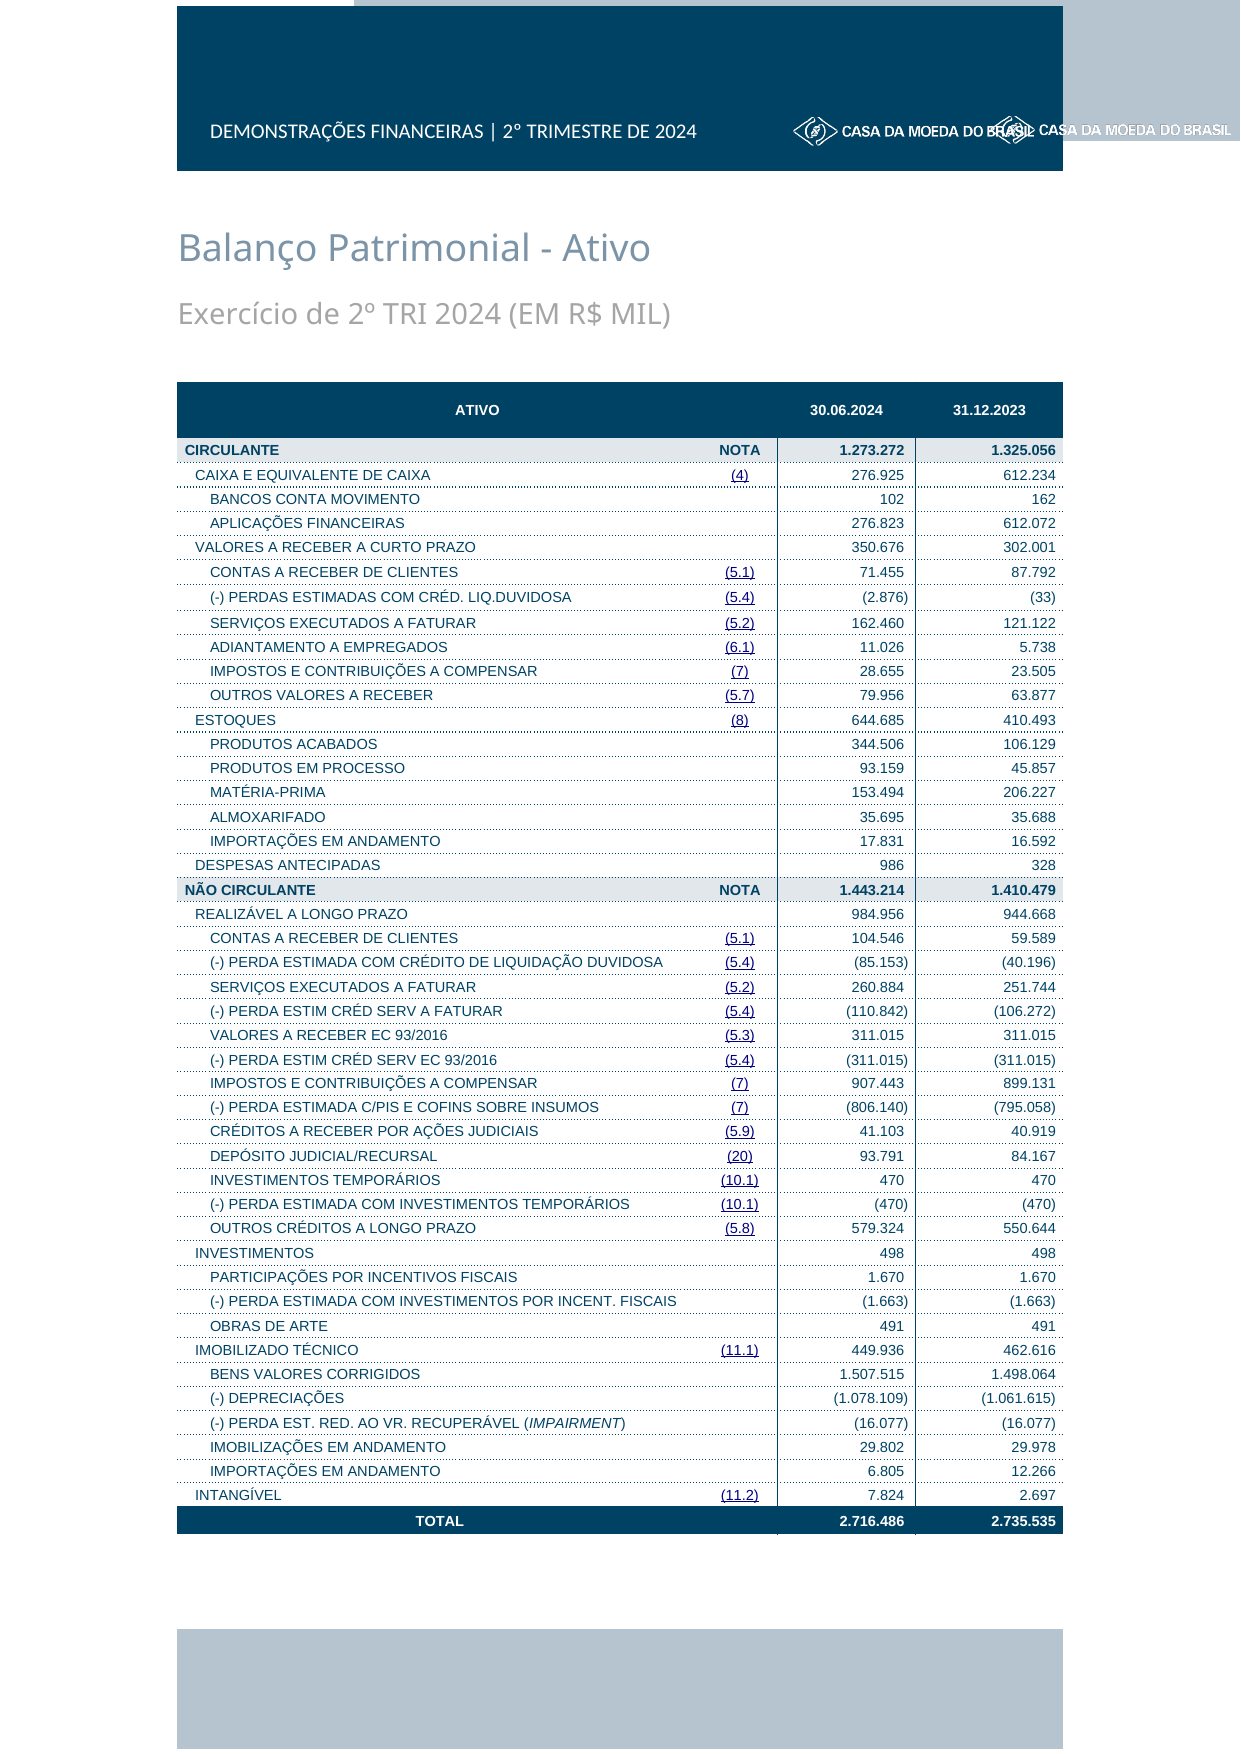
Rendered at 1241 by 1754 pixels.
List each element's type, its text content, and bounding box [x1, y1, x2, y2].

table_cell 944.668 [916, 901, 1063, 926]
table_cell [702, 1459, 777, 1482]
table_cell (-) PERDA ESTIMADA C/PIS E COFINS SOBRE INSUMOS [177, 1095, 702, 1119]
table_cell (7) [702, 1095, 777, 1119]
table_cell (5.3) [702, 1023, 777, 1047]
table_cell 12.266 [916, 1459, 1063, 1482]
table_cell (5.4) [702, 950, 777, 974]
table_cell (33) [916, 584, 1063, 610]
table_cell (1.061.615) [916, 1386, 1063, 1410]
table_cell DESPESAS ANTECIPADAS [177, 853, 702, 877]
table_cell 2.716.486 [778, 1506, 915, 1534]
table_cell (5.4) [702, 998, 777, 1023]
table_cell (-) PERDA ESTIM CRÉD SERV EC 93/2016 [177, 1047, 702, 1071]
table_cell OUTROS VALORES A RECEBER [177, 683, 702, 707]
table_cell VALORES A RECEBER A CURTO PRAZO [177, 535, 702, 559]
table_cell 63.877 [916, 683, 1063, 707]
table_cell 162 [916, 486, 1063, 511]
table_cell (-) PERDA ESTIMADA COM CRÉDITO DE LIQUIDAÇÃO DUVIDOSA [177, 950, 702, 974]
table_cell (16.077) [778, 1410, 915, 1434]
table_cell [702, 1506, 777, 1534]
table_cell 899.131 [916, 1071, 1063, 1094]
table_cell 984.956 [778, 901, 915, 926]
table_cell 644.685 [778, 707, 915, 731]
table_cell 470 [778, 1168, 915, 1192]
table_cell (4) [702, 462, 777, 486]
table_cell (8) [702, 707, 777, 731]
table_cell (-) PERDA ESTIM CRÉD SERV A FATURAR [177, 998, 702, 1023]
table_cell 206.227 [916, 780, 1063, 804]
table_cell CRÉDITOS A RECEBER POR AÇÕES JUDICIAIS [177, 1119, 702, 1143]
table_cell 153.494 [778, 780, 915, 804]
table_cell PRODUTOS EM PROCESSO [177, 756, 702, 780]
table_cell 1.325.056 [916, 438, 1063, 462]
table_cell (11.2) [702, 1482, 777, 1506]
table_cell 93.791 [778, 1143, 915, 1167]
table_cell PRODUTOS ACABADOS [177, 731, 702, 756]
table_cell 1.410.479 [916, 877, 1063, 901]
table_cell 121.122 [916, 610, 1063, 634]
table_header 30.06.2024 [778, 382, 915, 438]
table_cell 16.592 [916, 829, 1063, 853]
table_cell INVESTIMENTOS [177, 1240, 702, 1264]
table_cell OBRAS DE ARTE [177, 1313, 702, 1337]
table_cell (10.1) [702, 1168, 777, 1192]
table_cell (5.4) [702, 584, 777, 610]
table_cell (-) PERDA EST. RED. AO VR. RECUPERÁVEL (IMPAIRMENT) [177, 1410, 702, 1434]
table_cell (11.1) [702, 1337, 777, 1362]
table_cell 449.936 [778, 1337, 915, 1362]
table_cell 84.167 [916, 1143, 1063, 1167]
table_cell (10.1) [702, 1192, 777, 1216]
table_cell (-) PERDA ESTIMADA COM INVESTIMENTOS POR INCENT. FISCAIS [177, 1289, 702, 1313]
table_cell 59.589 [916, 926, 1063, 950]
table_cell OUTROS CRÉDITOS A LONGO PRAZO [177, 1216, 702, 1240]
table_cell BENS VALORES CORRIGIDOS [177, 1362, 702, 1386]
table_cell 550.644 [916, 1216, 1063, 1240]
table_header ATIVO [177, 382, 777, 438]
table_cell [702, 1410, 777, 1434]
table_cell 491 [778, 1313, 915, 1337]
table_cell (-) PERDAS ESTIMADAS COM CRÉD. LIQ.DUVIDOSA [177, 584, 702, 610]
table_cell 410.493 [916, 707, 1063, 731]
table_cell [702, 486, 777, 511]
table_cell VALORES A RECEBER EC 93/2016 [177, 1023, 702, 1047]
table_cell REALIZÁVEL A LONGO PRAZO [177, 901, 702, 926]
table_cell BANCOS CONTA MOVIMENTO [177, 486, 702, 511]
table_cell 1.507.515 [778, 1362, 915, 1386]
table_cell 1.273.272 [778, 438, 915, 462]
table_cell (5.2) [702, 610, 777, 634]
table_cell (-) PERDA ESTIMADA COM INVESTIMENTOS TEMPORÁRIOS [177, 1192, 702, 1216]
table_cell 5.738 [916, 634, 1063, 658]
table_cell NÃO CIRCULANTE [177, 877, 702, 901]
table_cell 6.805 [778, 1459, 915, 1482]
table_cell CIRCULANTE [177, 438, 702, 462]
table_cell (470) [778, 1192, 915, 1216]
table_cell TOTAL [177, 1506, 702, 1534]
table_cell PARTICIPAÇÕES POR INCENTIVOS FISCAIS [177, 1265, 702, 1289]
table_cell (7) [702, 1071, 777, 1094]
table_cell [702, 780, 777, 804]
table_cell [702, 1362, 777, 1386]
table_cell 41.103 [778, 1119, 915, 1143]
table_cell (5.1) [702, 926, 777, 950]
table_cell [702, 1289, 777, 1313]
table_cell MATÉRIA-PRIMA [177, 780, 702, 804]
table_cell NOTA [702, 877, 777, 901]
table_cell (470) [916, 1192, 1063, 1216]
table_cell 350.676 [778, 535, 915, 559]
table_cell 612.072 [916, 511, 1063, 535]
subtitle Exercício de 2º TRI 2024 (EM R$ MIL) [177, 293, 1063, 333]
table_cell (7) [702, 659, 777, 683]
table_cell 260.884 [778, 974, 915, 998]
table_header 31.12.2023 [916, 382, 1063, 438]
table_cell 11.026 [778, 634, 915, 658]
table_cell SERVIÇOS EXECUTADOS A FATURAR [177, 974, 702, 998]
table_cell [702, 756, 777, 780]
table_cell 462.616 [916, 1337, 1063, 1362]
table_cell 1.443.214 [778, 877, 915, 901]
table_cell (311.015) [916, 1047, 1063, 1071]
table_cell IMPORTAÇÕES EM ANDAMENTO [177, 829, 702, 853]
table_cell DEPÓSITO JUDICIAL/RECURSAL [177, 1143, 702, 1167]
table_cell [702, 1434, 777, 1459]
table_cell 87.792 [916, 559, 1063, 583]
table_cell [702, 1386, 777, 1410]
table_cell 498 [916, 1240, 1063, 1264]
table_cell 102 [778, 486, 915, 511]
table_cell (85.153) [778, 950, 915, 974]
table_cell (6.1) [702, 634, 777, 658]
table_cell 93.159 [778, 756, 915, 780]
table_cell APLICAÇÕES FINANCEIRAS [177, 511, 702, 535]
table_cell IMPOSTOS E CONTRIBUIÇÕES A COMPENSAR [177, 1071, 702, 1094]
table_cell 35.695 [778, 804, 915, 828]
table_cell [702, 535, 777, 559]
table_cell (1.663) [778, 1289, 915, 1313]
table_cell IMOBILIZADO TÉCNICO [177, 1337, 702, 1362]
table_cell 491 [916, 1313, 1063, 1337]
table_cell 35.688 [916, 804, 1063, 828]
table_cell (1.078.109) [778, 1386, 915, 1410]
table_cell [702, 829, 777, 853]
table_cell (5.2) [702, 974, 777, 998]
table_cell (-) DEPRECIAÇÕES [177, 1386, 702, 1410]
table_cell 7.824 [778, 1482, 915, 1506]
table_cell 498 [778, 1240, 915, 1264]
table_cell [702, 901, 777, 926]
table_cell 28.655 [778, 659, 915, 683]
table_cell 344.506 [778, 731, 915, 756]
table_cell INVESTIMENTOS TEMPORÁRIOS [177, 1168, 702, 1192]
table_cell 579.324 [778, 1216, 915, 1240]
table_cell 71.455 [778, 559, 915, 583]
table_cell 104.546 [778, 926, 915, 950]
table_cell (5.1) [702, 559, 777, 583]
table_cell [702, 804, 777, 828]
table_cell 276.823 [778, 511, 915, 535]
table_cell (795.058) [916, 1095, 1063, 1119]
table_cell 276.925 [778, 462, 915, 486]
table_cell 470 [916, 1168, 1063, 1192]
table_cell (1.663) [916, 1289, 1063, 1313]
table_cell (40.196) [916, 950, 1063, 974]
table_cell [702, 731, 777, 756]
table_cell 311.015 [916, 1023, 1063, 1047]
table_cell SERVIÇOS EXECUTADOS A FATURAR [177, 610, 702, 634]
table_cell 162.460 [778, 610, 915, 634]
table_cell IMOBILIZAÇÕES EM ANDAMENTO [177, 1434, 702, 1459]
table_cell (106.272) [916, 998, 1063, 1023]
table_cell ADIANTAMENTO A EMPREGADOS [177, 634, 702, 658]
table_cell [702, 1240, 777, 1264]
table_cell (806.140) [778, 1095, 915, 1119]
table_cell (311.015) [778, 1047, 915, 1071]
table_cell 328 [916, 853, 1063, 877]
table_cell [702, 853, 777, 877]
table_cell 1.498.064 [916, 1362, 1063, 1386]
table_cell CAIXA E EQUIVALENTE DE CAIXA [177, 462, 702, 486]
table_cell 612.234 [916, 462, 1063, 486]
table_cell 17.831 [778, 829, 915, 853]
table_cell (16.077) [916, 1410, 1063, 1434]
table_cell [702, 511, 777, 535]
table_cell 302.001 [916, 535, 1063, 559]
table_cell 311.015 [778, 1023, 915, 1047]
table_cell 23.505 [916, 659, 1063, 683]
table_cell [702, 1313, 777, 1337]
table_cell 45.857 [916, 756, 1063, 780]
table_cell NOTA [702, 438, 777, 462]
table_cell ALMOXARIFADO [177, 804, 702, 828]
table_cell (2.876) [778, 584, 915, 610]
table_cell (5.4) [702, 1047, 777, 1071]
table_cell IMPORTAÇÕES EM ANDAMENTO [177, 1459, 702, 1482]
table_cell 2.735.535 [916, 1506, 1063, 1534]
table_cell 2.697 [916, 1482, 1063, 1506]
table_cell ESTOQUES [177, 707, 702, 731]
table_cell 986 [778, 853, 915, 877]
table_cell 251.744 [916, 974, 1063, 998]
table_cell [702, 1265, 777, 1289]
table_cell (20) [702, 1143, 777, 1167]
table_cell 29.978 [916, 1434, 1063, 1459]
table_cell IMPOSTOS E CONTRIBUIÇÕES A COMPENSAR [177, 659, 702, 683]
table_cell 106.129 [916, 731, 1063, 756]
table_cell (5.8) [702, 1216, 777, 1240]
table_cell (110.842) [778, 998, 915, 1023]
table_cell CONTAS A RECEBER DE CLIENTES [177, 926, 702, 950]
subtitle Balanço Patrimonial - Ativo [177, 222, 1063, 273]
table_cell (5.7) [702, 683, 777, 707]
table_cell 907.443 [778, 1071, 915, 1094]
table_cell 29.802 [778, 1434, 915, 1459]
table_cell (5.9) [702, 1119, 777, 1143]
table_cell 1.670 [778, 1265, 915, 1289]
table_cell CONTAS A RECEBER DE CLIENTES [177, 559, 702, 583]
table_cell INTANGÍVEL [177, 1482, 702, 1506]
table_cell 79.956 [778, 683, 915, 707]
table_cell 1.670 [916, 1265, 1063, 1289]
table_cell 40.919 [916, 1119, 1063, 1143]
